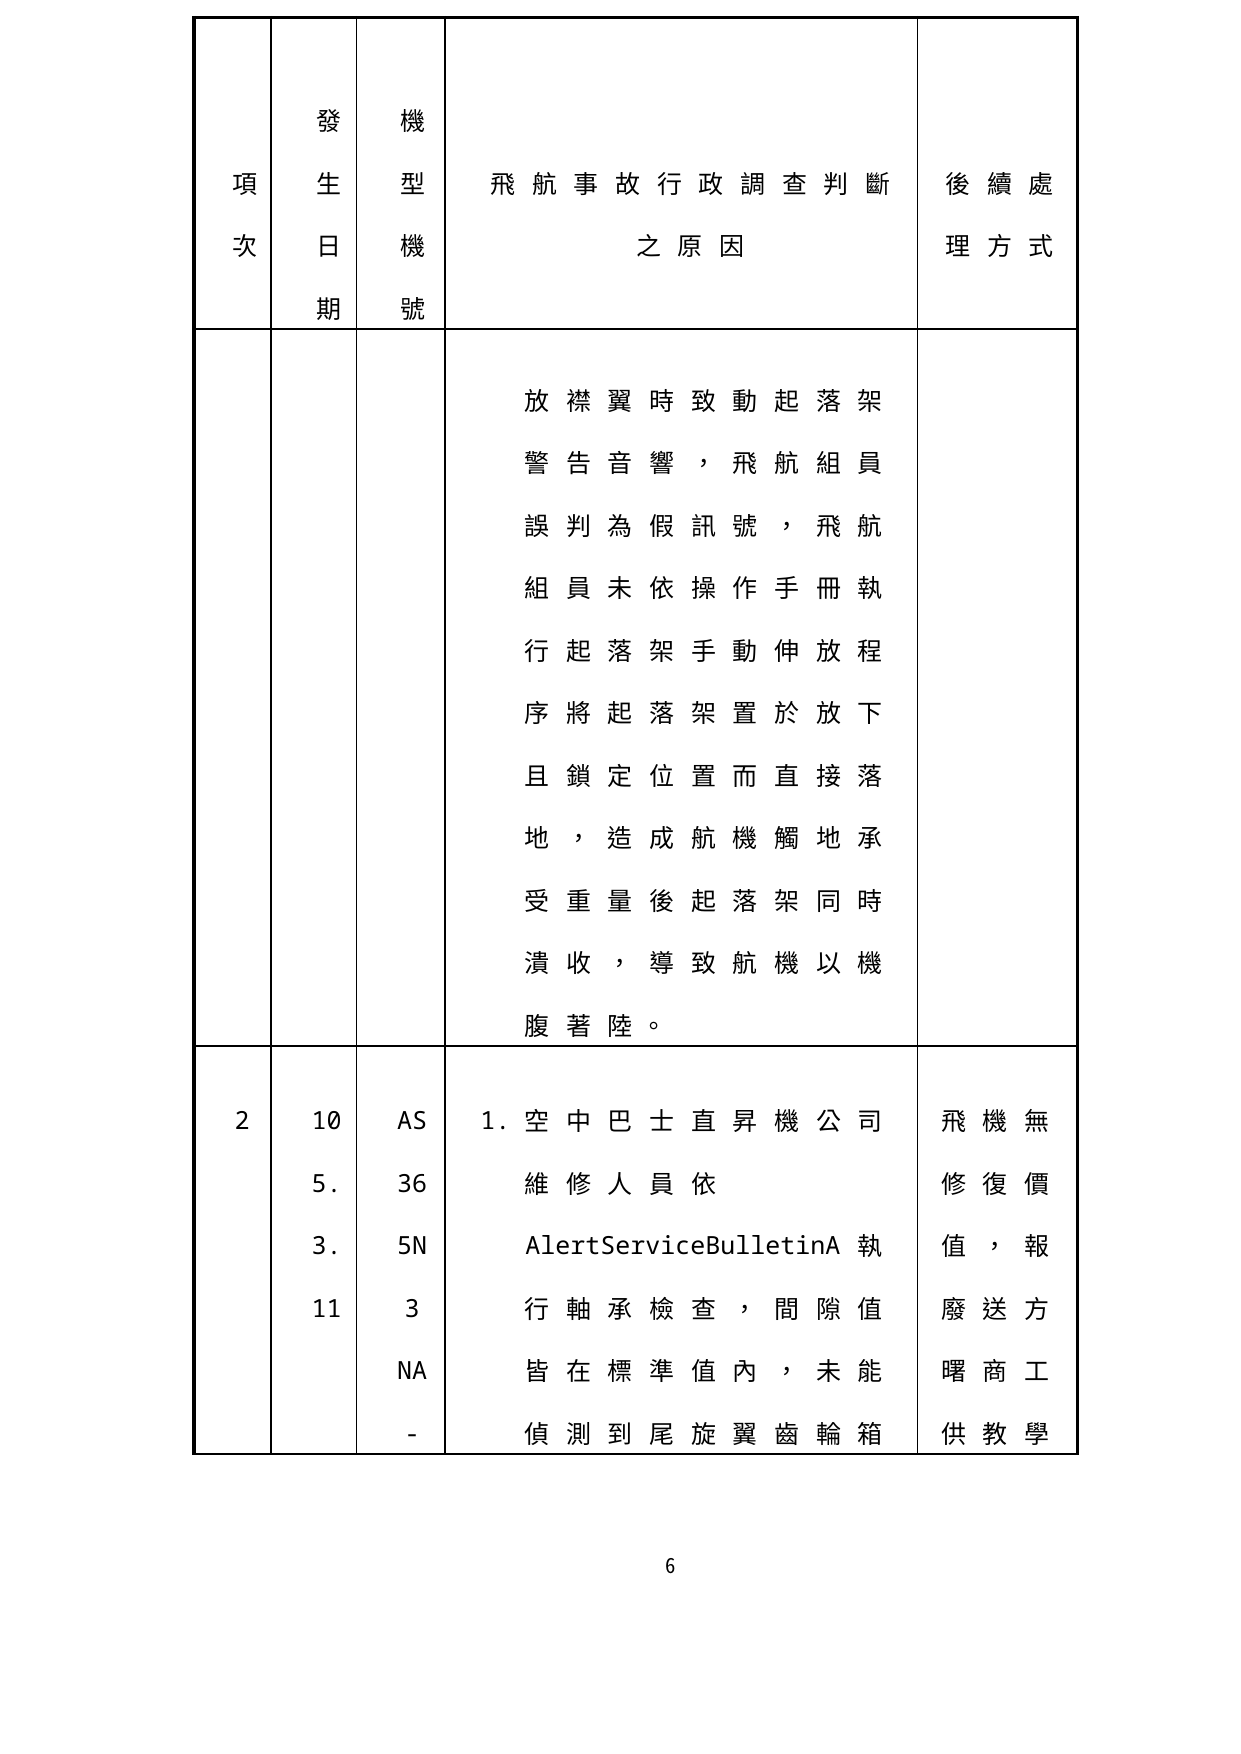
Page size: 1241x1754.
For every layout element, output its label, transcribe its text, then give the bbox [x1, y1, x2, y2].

table_cell 放襟翼時致動起落架警告音響，飛航組員誤判為假訊號，飛航組員未依操作手冊執行起落架手動伸放程序將起落架置於放下且鎖定位置而直接落地，造成航機觸地承受重量後起落架同時潰收，導致航機以機腹著陸。 [446, 330, 917, 1045]
table_header 機型機號 [357, 19, 444, 328]
table_header 發生日期 [272, 19, 356, 328]
table_header 後續處理方式 [918, 19, 1076, 328]
table_cell AS365N3 NA- [357, 1047, 444, 1453]
table_cell 2 [196, 1047, 270, 1453]
table_cell [196, 330, 270, 1045]
table_header 飛航事故行政調查判斷之原因 [446, 19, 917, 328]
table_cell [272, 330, 356, 1045]
table_cell [918, 330, 1076, 1045]
table_header 項次 [196, 19, 270, 328]
table_cell 飛機無修復價值，報廢送方曙商工供教學 [918, 1047, 1076, 1453]
table_cell 105.3.11 [272, 1047, 356, 1453]
table_cell 1.空中巴士直昇機公司維修人員依AlertServiceBulletinA執行軸承檢查，間隙值皆在標準值內，未能偵測到尾旋翼齒輪箱 [446, 1047, 917, 1453]
table_cell [357, 330, 444, 1045]
